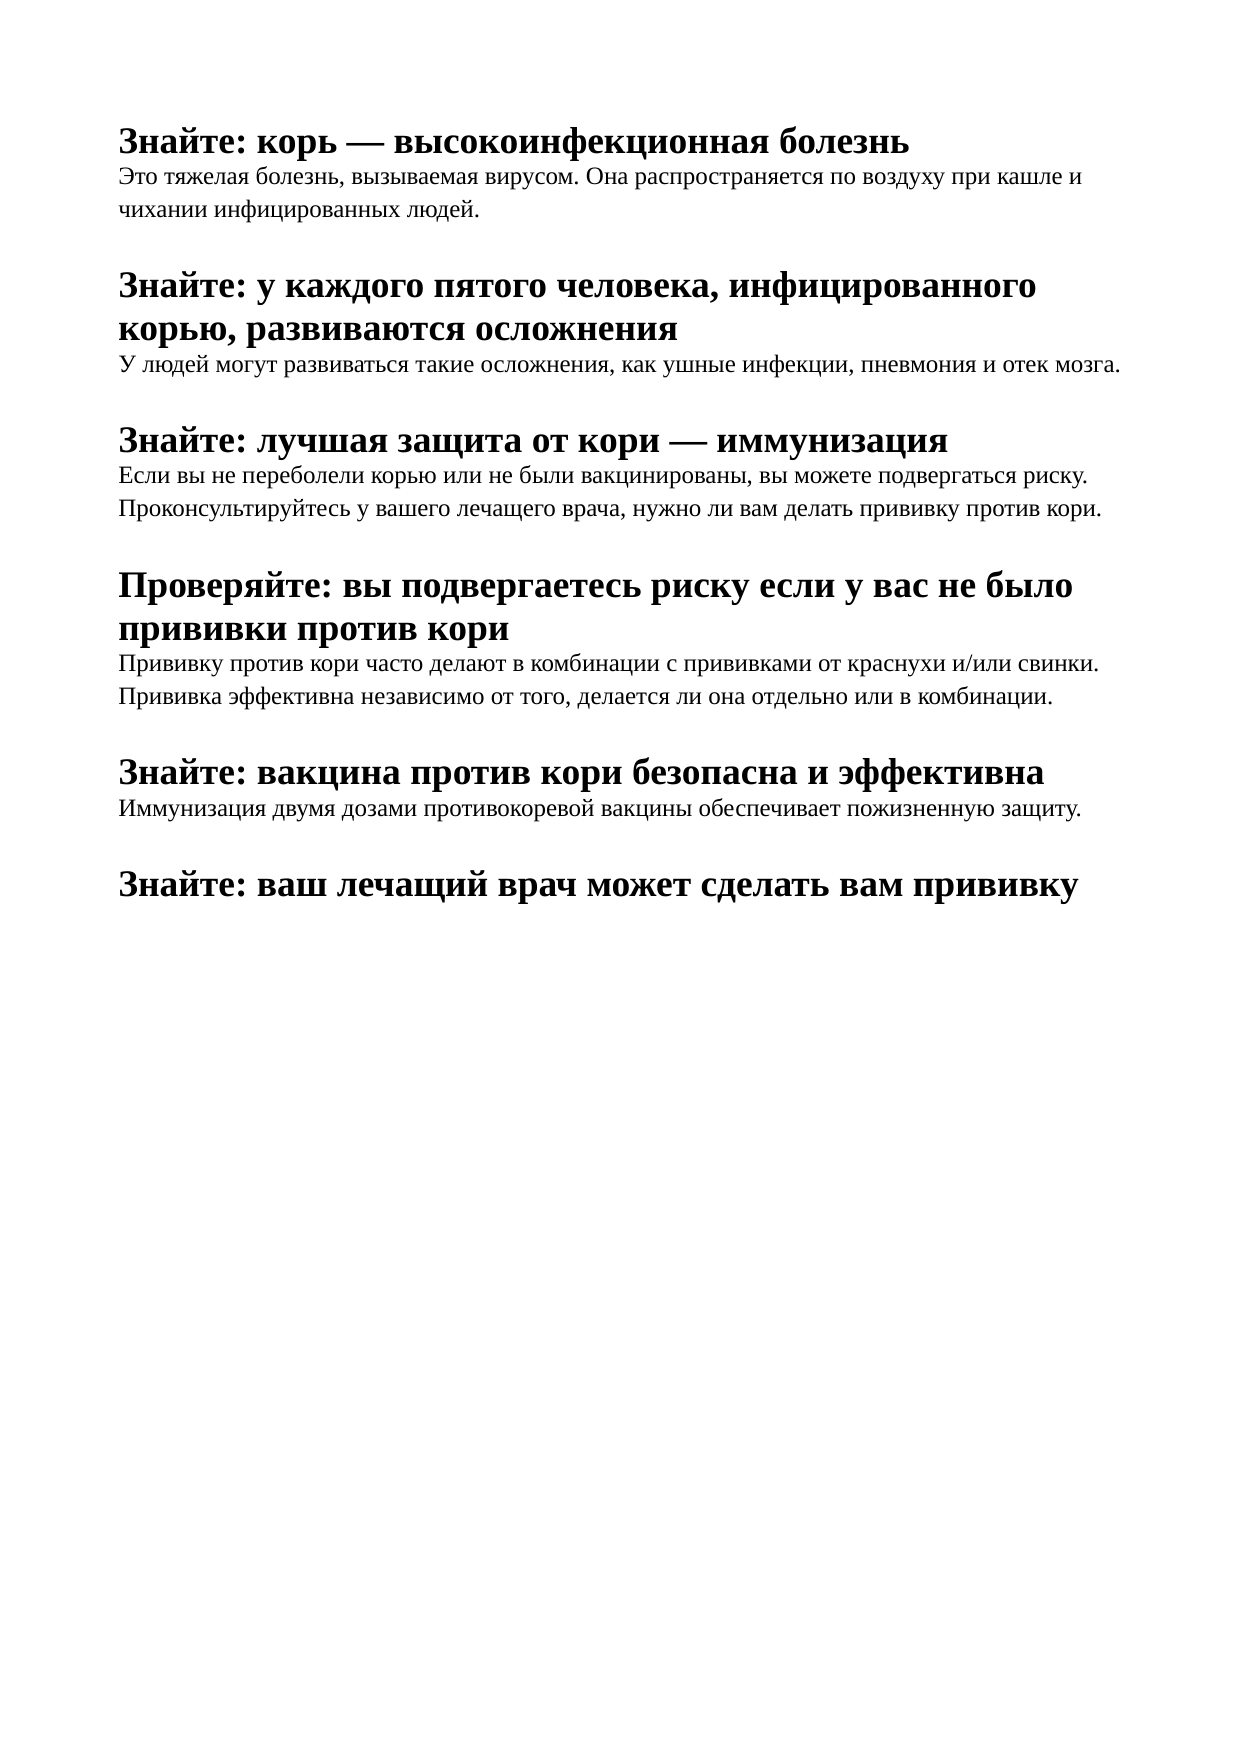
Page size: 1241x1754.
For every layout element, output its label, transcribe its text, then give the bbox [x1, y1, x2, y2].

text Это тяжелая болезнь, вызываемая вирусом. Она распространяется по воздуху при кашле и чихании инфицированных людей. [118, 161, 1122, 223]
subtitle Знайте: лучшая защита от кори — иммунизация [118, 417, 1122, 461]
subtitle Знайте: вакцина против кори безопасна и эффективна [118, 750, 1122, 793]
text Иммунизация двумя дозами противокоревой вакцины обеспечивает пожизненную защиту. [118, 793, 1122, 822]
subtitle Знайте: у каждого пятого человека, инфицированного корью, развиваются осложнения [118, 263, 1122, 349]
text Если вы не переболели корью или не были вакцинированы, вы можете подвергаться риску. Проконсультируйтесь у вашего лечащего врача, нужно ли вам делать прививку против кори. [118, 461, 1122, 522]
subtitle Знайте: корь — высокоинфекционная болезнь [118, 118, 1122, 161]
subtitle Проверяйте: вы подвергаетесь риску если у вас не было прививки против кори [118, 562, 1122, 648]
text Прививку против кори часто делают в комбинации с прививками от краснухи и/или свинки. Прививка эффективна независимо от того, делается ли она отдельно или в комбинации. [118, 648, 1122, 710]
subtitle Знайте: ваш лечащий врач может сделать вам прививку [118, 861, 1122, 904]
text У людей могут развиваться такие осложнения, как ушные инфекции, пневмония и отек мозга. [118, 349, 1122, 378]
